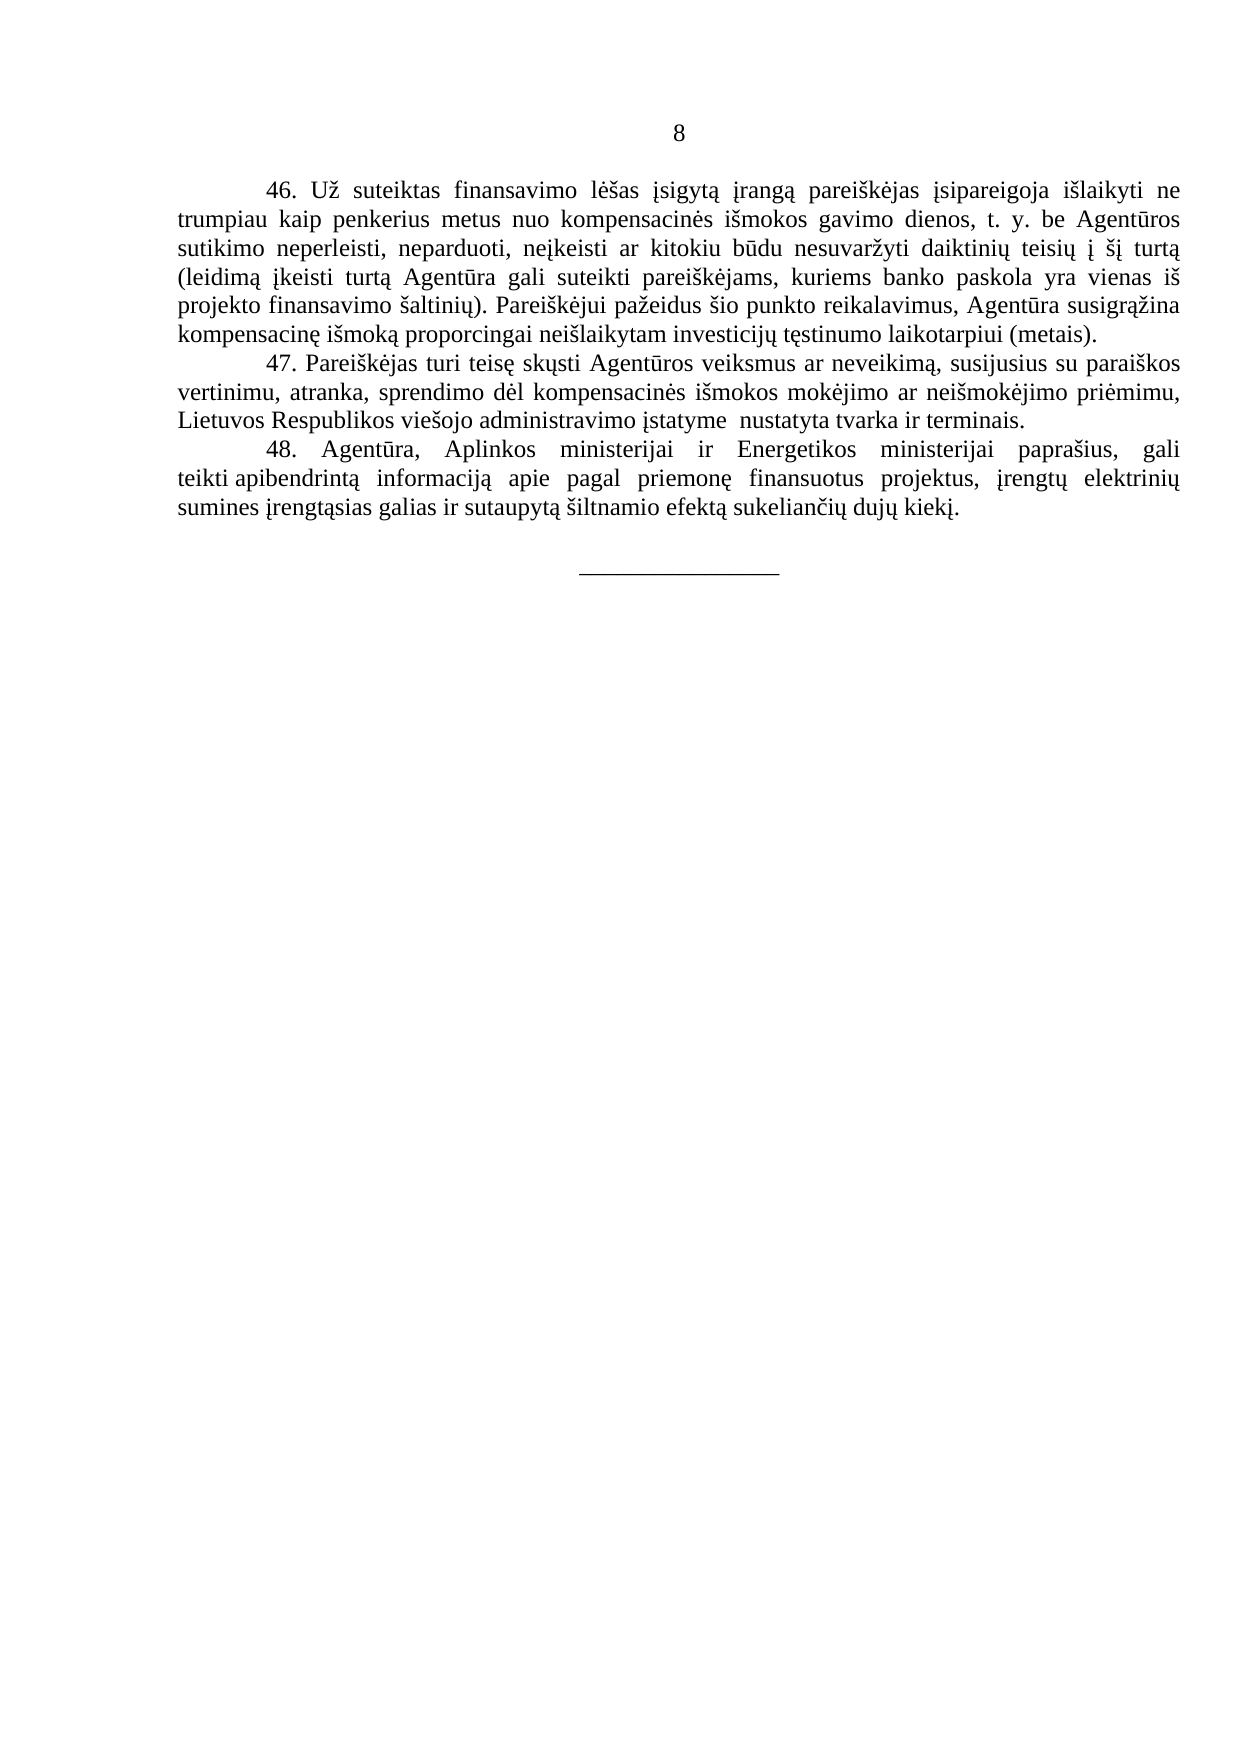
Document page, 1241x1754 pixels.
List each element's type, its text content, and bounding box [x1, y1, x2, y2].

text 47. Pareiškėjas turi teisę skųsti Agentūros veiksmus ar neveikimą, susijusius su paraiškos vertinimu, atranka, sprendimo dėl kompensacinės išmokos mokėjimo ar neišmokėjimo priėmimu, Lietuvos Respublikos viešojo administravimo įstatyme nustatyta tvarka ir terminais. [177, 348, 1181, 434]
text 48. Agentūra, Aplinkos ministerijai ir Energetikos ministerijai paprašius, gali teikti apibendrintą informaciją apie pagal priemonę finansuotus projektus, įrengtų elektrinių sumines įrengtąsias galias ir sutaupytą šiltnamio efektą sukeliančių dujų kiekį. [177, 434, 1181, 521]
text 46. Už suteiktas finansavimo lėšas įsigytą įrangą pareiškėjas įsipareigoja išlaikyti ne trumpiau kaip penkerius metus nuo kompensacinės išmokos gavimo dienos, t. y. be Agentūros sutikimo neperleisti, neparduoti, neįkeisti ar kitokiu būdu nesuvaržyti daiktinių teisių į šį turtą (leidimą įkeisti turtą Agentūra gali suteikti pareiškėjams, kuriems banko paskola yra vienas iš projekto finansavimo šaltinių). Pareiškėjui pažeidus šio punkto reikalavimus, Agentūra susigrąžina kompensacinę išmoką proporcingai neišlaikytam investicijų tęstinumo laikotarpiui (metais). [177, 176, 1181, 348]
text ________________ [177, 549, 1181, 578]
